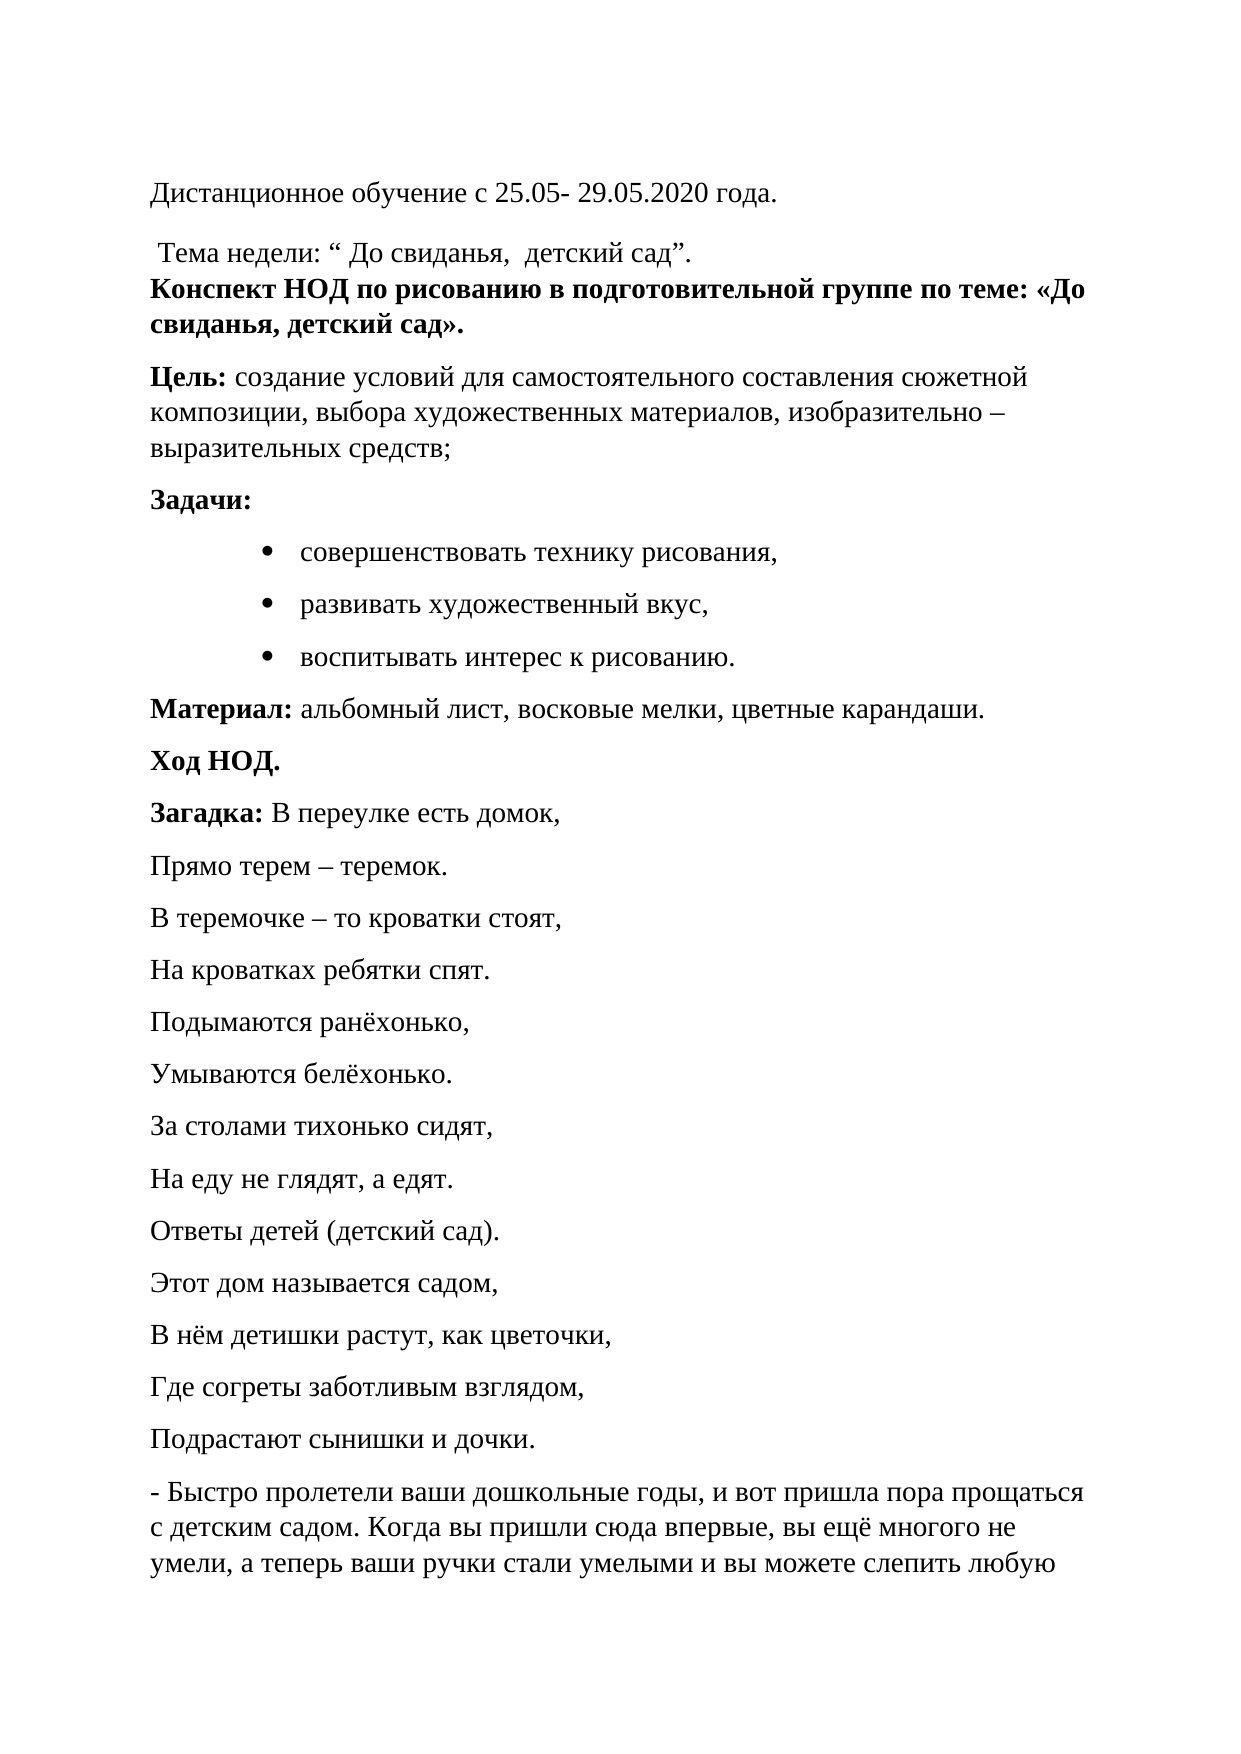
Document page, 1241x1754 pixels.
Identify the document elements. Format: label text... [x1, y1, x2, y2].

text В теремочке – то кроватки стоят, [150, 900, 1090, 933]
text Задачи: [150, 482, 1090, 516]
text Ответы детей (детский сад). [150, 1213, 1090, 1246]
text Ход НОД. [150, 743, 1090, 777]
text Загадка: В переулке есть домок, [150, 795, 1090, 829]
text Где согреты заботливым взглядом, [150, 1369, 1090, 1403]
text Подрастают сынишки и дочки. [150, 1422, 1090, 1455]
subtitle Тема недели: “ До свиданья, детский сад”. [150, 236, 1090, 269]
text Умываются белёхонько. [150, 1056, 1090, 1090]
text Прямо терем – теремок. [150, 848, 1090, 881]
text Подымаются ранёхонько, [150, 1004, 1090, 1038]
text Цель: создание условий для самостоятельного составления сюжетной композиции, выбора художественных материалов, изобразительно – выразительных средств; [150, 359, 1090, 463]
list развивать художественный вкус, [262, 586, 1090, 620]
text - Быстро пролетели ваши дошкольные годы, и вот пришла пора прощаться с детским садом. Когда вы пришли сюда впервые, вы ещё многого не умели, а теперь ваши ручки стали умелыми и вы можете слепить любую [150, 1474, 1090, 1578]
text Материал: альбомный лист, восковые мелки, цветные карандаши. [150, 691, 1090, 724]
text За столами тихонько сидят, [150, 1108, 1090, 1142]
subtitle Дистанционное обучение с 25.05- 29.05.2020 года. [150, 175, 1090, 208]
text Конспект НОД по рисованию в подготовительной группе по теме: «До свиданья, детский сад». [150, 271, 1090, 340]
text На кроватках ребятки спят. [150, 952, 1090, 986]
text Этот дом называется садом, [150, 1265, 1090, 1299]
list воспитывать интерес к рисованию. [262, 639, 1090, 672]
text На еду не глядят, а едят. [150, 1161, 1090, 1194]
text В нём детишки растут, как цветочки, [150, 1317, 1090, 1351]
list совершенствовать технику рисования, [262, 534, 1090, 568]
